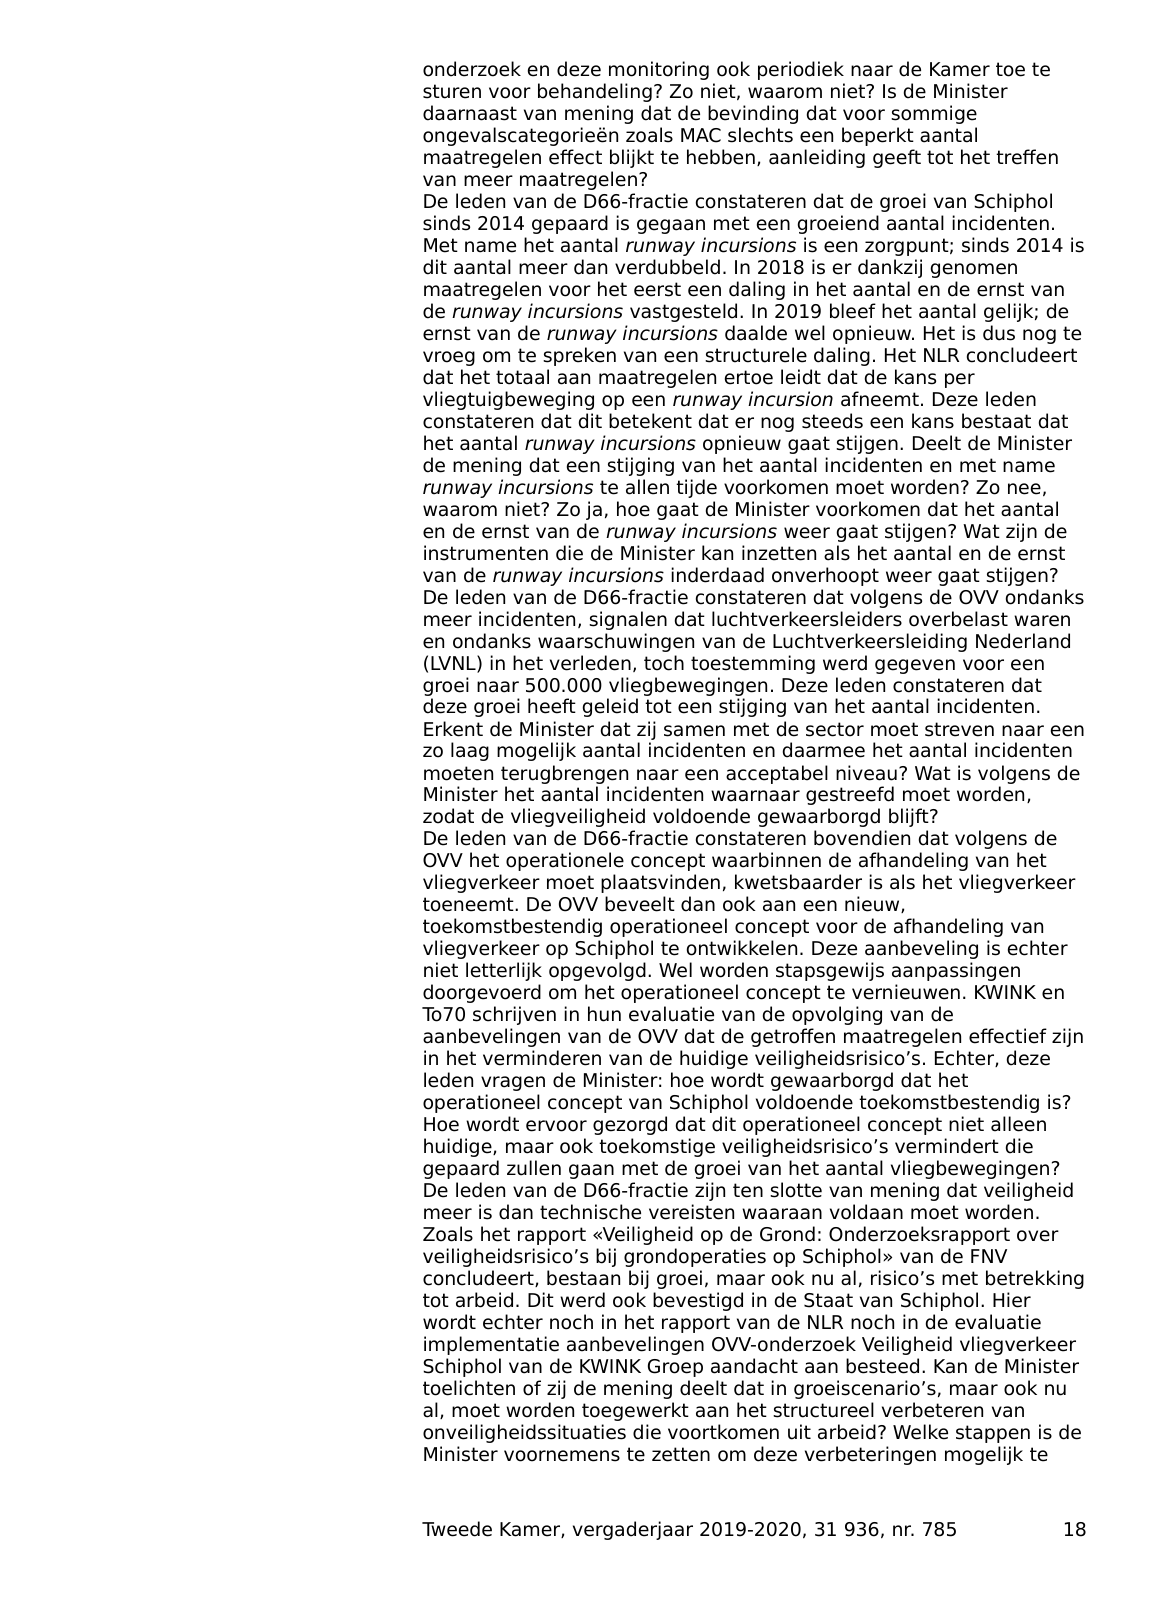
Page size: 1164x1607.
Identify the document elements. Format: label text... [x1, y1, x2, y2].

text De leden van de D66-fractie constateren dat volgens de OVV ondanks meer incidenten, signalen dat luchtverkeersleiders overbelast waren en ondanks waarschuwingen van de Luchtverkeersleiding Nederland (LVNL) in het verleden, toch toestemming werd gegeven voor een groei naar 500.000 vliegbewegingen. Deze leden constateren dat deze groei heeft geleid tot een stijging van het aantal incidenten. Erkent de Minister dat zij samen met de sector moet streven naar een zo laag mogelijk aantal incidenten en daarmee het aantal incidenten moeten terugbrengen naar een acceptabel niveau? Wat is volgens de Minister het aantal incidenten waarnaar gestreefd moet worden, zodat de vliegveiligheid voldoende gewaarborgd blijft? [422, 587, 1087, 828]
text De leden van de D66-fractie constateren dat de groei van Schiphol sinds 2014 gepaard is gegaan met een groeiend aantal incidenten. Met name het aantal runway incursions is een zorgpunt; sinds 2014 is dit aantal meer dan verdubbeld. In 2018 is er dankzij genomen maatregelen voor het eerst een daling in het aantal en de ernst van de runway incursions vastgesteld. In 2019 bleef het aantal gelijk; de ernst van de runway incursions daalde wel opnieuw. Het is dus nog te vroeg om te spreken van een structurele daling. Het NLR concludeert dat het totaal aan maatregelen ertoe leidt dat de kans per vliegtuigbeweging op een runway incursion afneemt. Deze leden constateren dat dit betekent dat er nog steeds een kans bestaat dat het aantal runway incursions opnieuw gaat stijgen. Deelt de Minister de mening dat een stijging van het aantal incidenten en met name runway incursions te allen tijde voorkomen moet worden? Zo nee, waarom niet? Zo ja, hoe gaat de Minister voorkomen dat het aantal en de ernst van de runway incursions weer gaat stijgen? Wat zijn de instrumenten die de Minister kan inzetten als het aantal en de ernst van de runway incursions inderdaad onverhoopt weer gaat stijgen? [422, 191, 1087, 587]
text De leden van de D66-fractie zijn ten slotte van mening dat veiligheid meer is dan technische vereisten waaraan voldaan moet worden. Zoals het rapport «Veiligheid op de Grond: Onderzoeksrapport over veiligheidsrisico’s bij grondoperaties op Schiphol» van de FNV concludeert, bestaan bij groei, maar ook nu al, risico’s met betrekking tot arbeid. Dit werd ook bevestigd in de Staat van Schiphol. Hier wordt echter noch in het rapport van de NLR noch in de evaluatie implementatie aanbevelingen OVV-onderzoek Veiligheid vliegverkeer Schiphol van de KWINK Groep aandacht aan besteed. Kan de Minister toelichten of zij de mening deelt dat in groeiscenario’s, maar ook nu al, moet worden toegewerkt aan het structureel verbeteren van onveiligheidssituaties die voortkomen uit arbeid? Welke stappen is de Minister voornemens te zetten om deze verbeteringen mogelijk te [422, 1180, 1087, 1466]
text De leden van de D66-fractie constateren bovendien dat volgens de OVV het operationele concept waarbinnen de afhandeling van het vliegverkeer moet plaatsvinden, kwetsbaarder is als het vliegverkeer toeneemt. De OVV beveelt dan ook aan een nieuw, toekomstbestendig operationeel concept voor de afhandeling van vliegverkeer op Schiphol te ontwikkelen. Deze aanbeveling is echter niet letterlijk opgevolgd. Wel worden stapsgewijs aanpassingen doorgevoerd om het operationeel concept te vernieuwen. KWINK en To70 schrijven in hun evaluatie van de opvolging van de aanbevelingen van de OVV dat de getroffen maatregelen effectief zijn in het verminderen van de huidige veiligheidsrisico’s. Echter, deze leden vragen de Minister: hoe wordt gewaarborgd dat het operationeel concept van Schiphol voldoende toekomstbestendig is? Hoe wordt ervoor gezorgd dat dit operationeel concept niet alleen huidige, maar ook toekomstige veiligheidsrisico’s vermindert die gepaard zullen gaan met de groei van het aantal vliegbewegingen? [422, 828, 1087, 1180]
text onderzoek en deze monitoring ook periodiek naar de Kamer toe te sturen voor behandeling? Zo niet, waarom niet? Is de Minister daarnaast van mening dat de bevinding dat voor sommige ongevalscategorieën zoals MAC slechts een beperkt aantal maatregelen effect blijkt te hebben, aanleiding geeft tot het treffen van meer maatregelen? [422, 59, 1087, 191]
